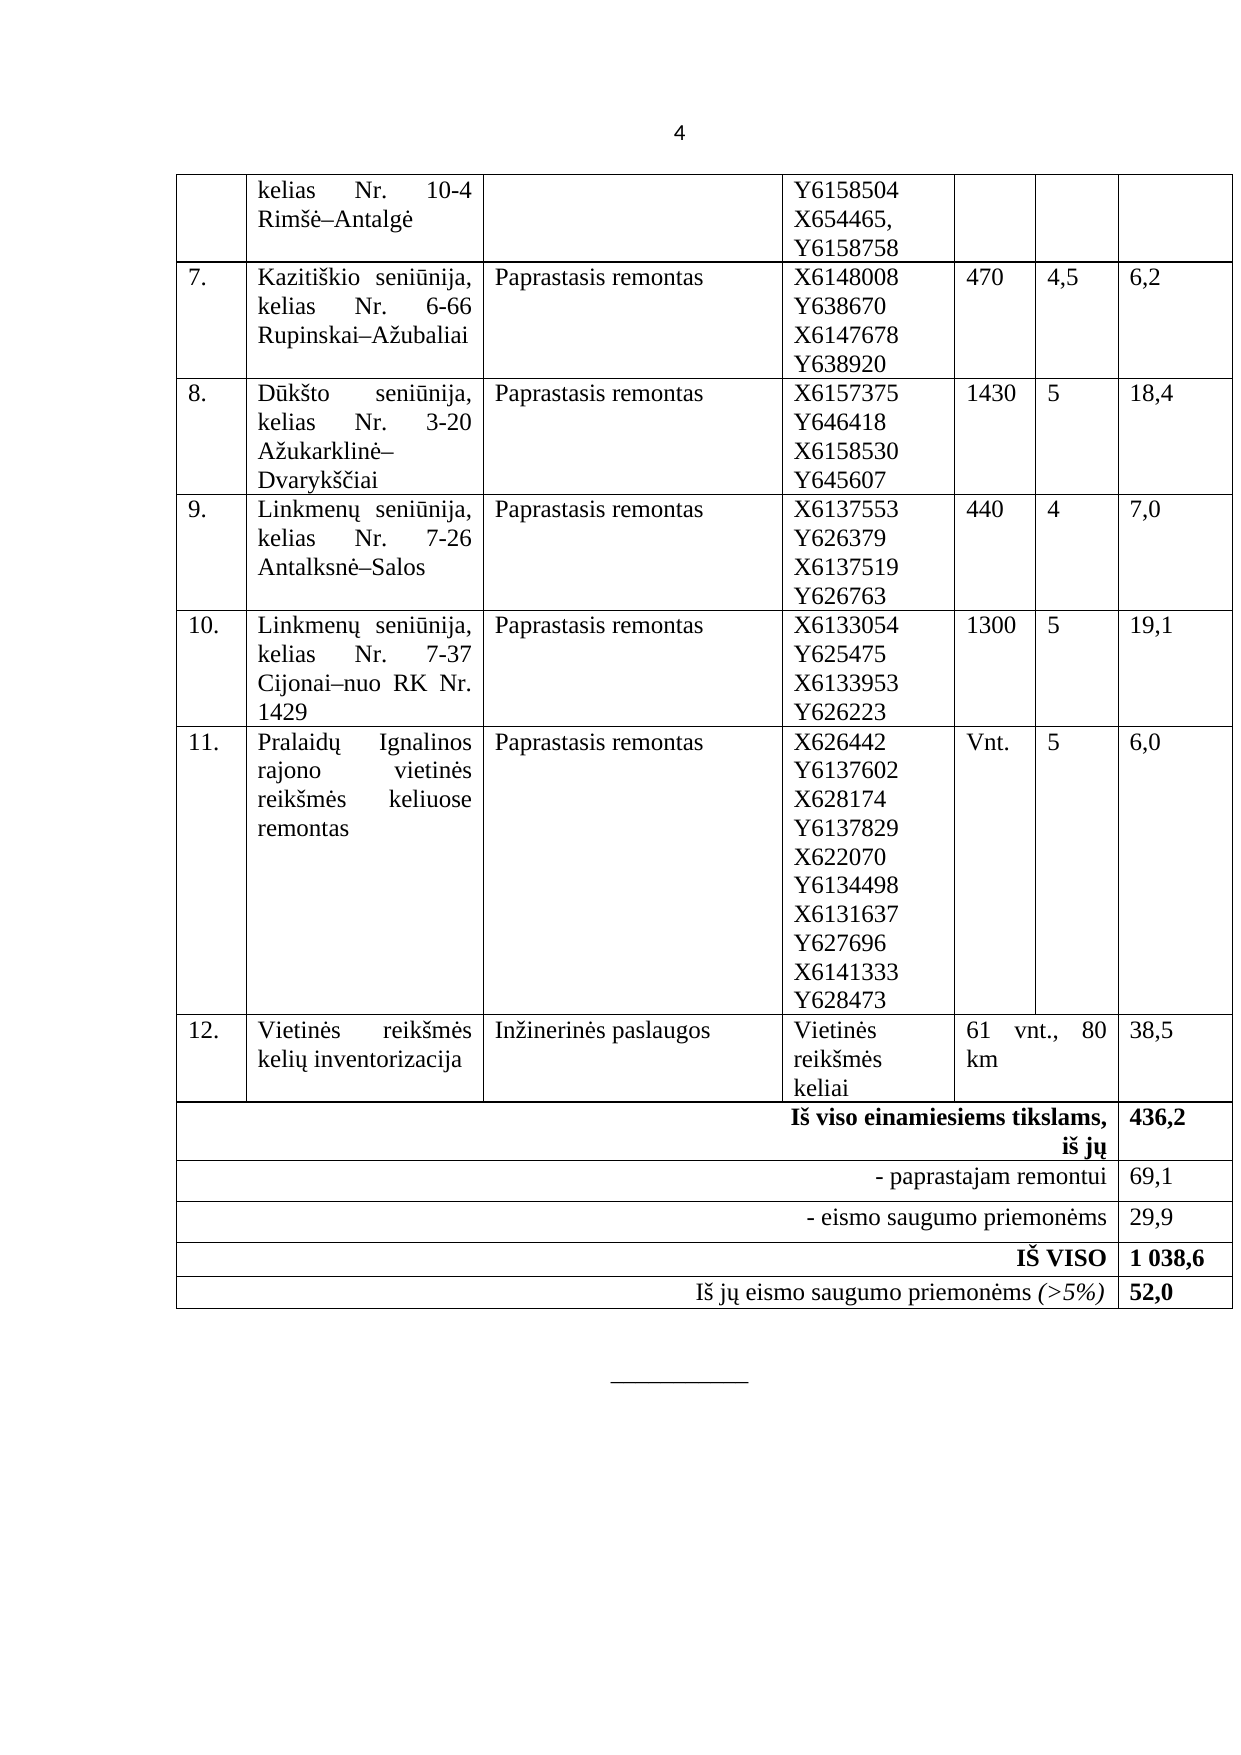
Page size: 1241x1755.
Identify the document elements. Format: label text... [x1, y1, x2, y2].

table_cell X6137553 Y626379 X6137519 Y626763 [783, 495, 954, 609]
table_cell 19,1 [1119, 611, 1232, 726]
table_cell - paprastajam remontui [177, 1161, 1118, 1201]
table_cell 5 [1036, 379, 1118, 493]
table_cell 18,4 [1119, 379, 1232, 493]
table_cell Pralaidų Ignalinos rajono vietinės reikšmės keliuose remontas [247, 727, 483, 1014]
table_cell Paprastasis remontas [484, 611, 782, 726]
table_cell 10. [177, 611, 246, 726]
table_cell 52,0 [1119, 1277, 1232, 1308]
table_cell 4 [1036, 495, 1118, 609]
table_cell Dūkšto seniūnija, kelias Nr. 3-20 Ažukarklinė–Dvarykščiai [247, 379, 483, 493]
table_cell 7,0 [1119, 495, 1232, 609]
table_cell 6,2 [1119, 263, 1232, 377]
table_cell 1 038,6 [1119, 1243, 1232, 1276]
table_cell 61 vnt., 80 km [955, 1015, 1118, 1101]
table_cell X6157375 Y646418 X6158530 Y645607 [783, 379, 954, 493]
table_cell 8. [177, 379, 246, 493]
table_cell 9. [177, 495, 246, 609]
table_cell [484, 175, 782, 261]
table_cell Linkmenų seniūnija, kelias Nr. 7-26 Antalksnė–Salos [247, 495, 483, 609]
table_cell Y6158504 X654465, Y6158758 [783, 175, 954, 261]
table_cell - eismo saugumo priemonėms [177, 1202, 1118, 1242]
table_cell Paprastasis remontas [484, 727, 782, 1014]
table_cell Vietinės reikšmės kelių inventorizacija [247, 1015, 483, 1101]
text ___________ [177, 1357, 1181, 1386]
table_cell 4,5 [1036, 263, 1118, 377]
table_cell 11. [177, 727, 246, 1014]
table_cell Paprastasis remontas [484, 379, 782, 493]
table_cell Vnt. [955, 727, 1035, 1014]
table_cell X626442 Y6137602 X628174 Y6137829 X622070 Y6134498 X6131637 Y627696 X6141333 Y628473 [783, 727, 954, 1014]
table_cell 38,5 [1119, 1015, 1232, 1101]
table_cell Paprastasis remontas [484, 263, 782, 377]
table_cell 69,1 [1119, 1161, 1232, 1201]
table_cell [1036, 175, 1118, 261]
table_cell 5 [1036, 611, 1118, 726]
table_cell X6148008 Y638670 X6147678 Y638920 [783, 263, 954, 377]
table_cell 440 [955, 495, 1035, 609]
table_cell 12. [177, 1015, 246, 1101]
table_cell [177, 175, 246, 261]
table_cell 5 [1036, 727, 1118, 1014]
table_cell Paprastasis remontas [484, 495, 782, 609]
table_cell Vietinės reikšmės keliai [783, 1015, 954, 1101]
table_cell Iš jų eismo saugumo priemonėms (>5%) [177, 1277, 1118, 1308]
table_cell 1300 [955, 611, 1035, 726]
table_cell kelias Nr. 10-4 Rimšė–Antalgė [247, 175, 483, 261]
table_cell 436,2 [1119, 1103, 1232, 1160]
table_cell 7. [177, 263, 246, 377]
table_cell 6,0 [1119, 727, 1232, 1014]
table_cell 1430 [955, 379, 1035, 493]
table_cell Linkmenų seniūnija, kelias Nr. 7-37 Cijonai–nuo RK Nr. 1429 [247, 611, 483, 726]
table_cell X6133054 Y625475 X6133953 Y626223 [783, 611, 954, 726]
table_cell Iš viso einamiesiems tikslams, iš jų [177, 1103, 1118, 1160]
table_cell IŠ VISO [177, 1243, 1118, 1276]
table_cell 29,9 [1119, 1202, 1232, 1242]
table_cell 470 [955, 263, 1035, 377]
table_cell Inžinerinės paslaugos [484, 1015, 782, 1101]
table_cell [1119, 175, 1232, 261]
table_cell [955, 175, 1035, 261]
table_cell Kazitiškio seniūnija, kelias Nr. 6-66 Rupinskai–Ažubaliai [247, 263, 483, 377]
